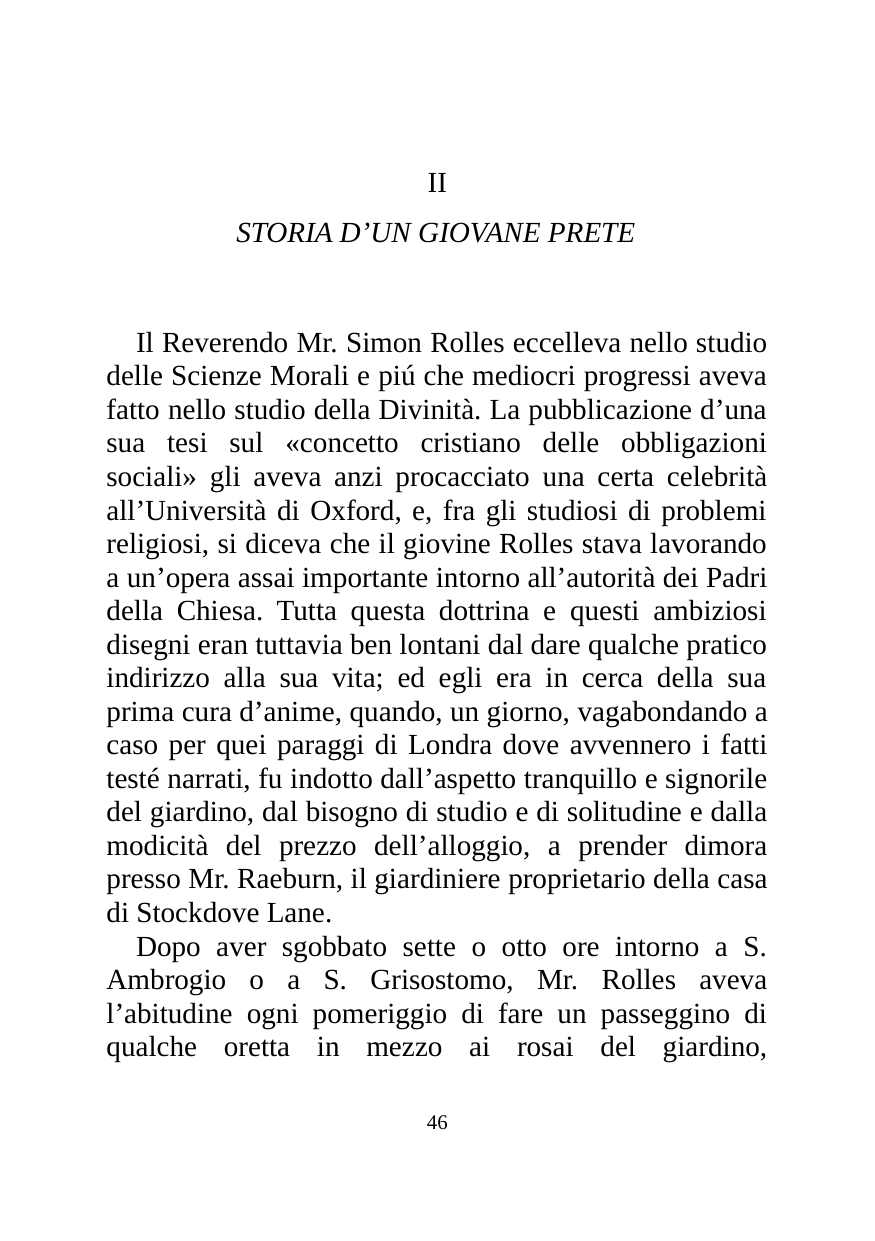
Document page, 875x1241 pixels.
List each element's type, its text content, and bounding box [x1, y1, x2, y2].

subtitle II STORIA D’UN GIOVANE PRETE [106, 165, 768, 249]
text Il Reverendo Mr. Simon Rolles eccelleva nello studio delle Scienze Morali e piú che mediocri progressi aveva fatto nello studio della Divinità. La pubblicazione d’una sua tesi sul «concetto cristiano delle obbligazioni sociali» gli aveva anzi procacciato una certa celebrità all’Università di Oxford, e, fra gli studiosi di problemi religiosi, si diceva che il giovine Rolles stava lavorando a un’opera assai importante intorno all’autorità dei Padri della Chiesa. Tutta questa dottrina e questi ambiziosi disegni eran tuttavia ben lontani dal dare qualche pratico indirizzo alla sua vita; ed egli era in cerca della sua prima cura d’anime, quando, un giorno, vagabondando a caso per quei paraggi di Londra dove avvennero i fatti testé narrati, fu indotto dall’aspetto tranquillo e signorile del giardino, dal bisogno di studio e di solitudine e dalla modicità del prezzo dell’alloggio, a prender dimora presso Mr. Raeburn, il giardiniere proprietario della casa di Stockdove Lane. [106, 325, 768, 929]
text Dopo aver sgobbato sette o otto ore intorno a S. Ambrogio o a S. Grisostomo, Mr. Rolles aveva l’abitudine ogni pomeriggio di fare un passeggino di qualche oretta in mezzo ai rosai del giardino, [106, 929, 768, 1063]
